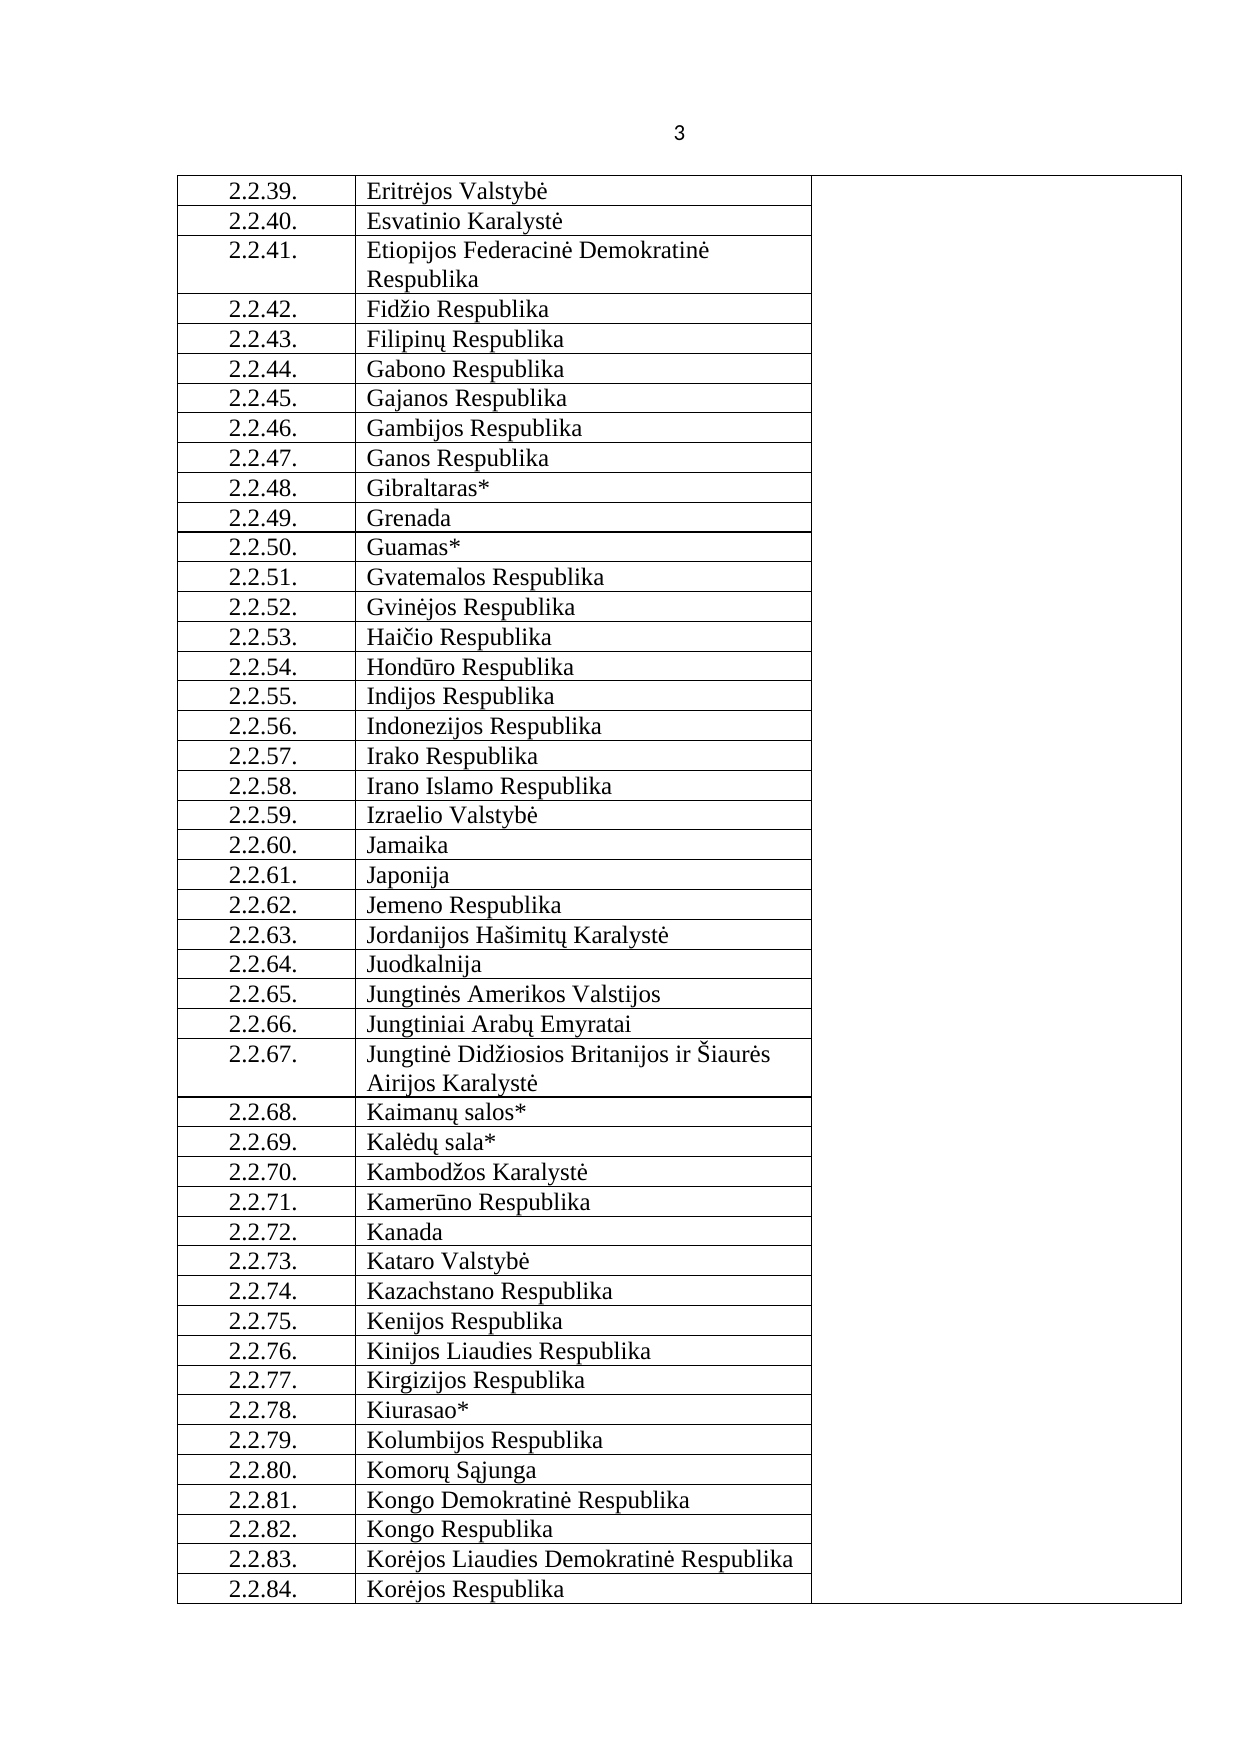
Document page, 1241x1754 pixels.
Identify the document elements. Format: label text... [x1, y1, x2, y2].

table_cell Kataro Valstybė [356, 1246, 811, 1275]
table_cell Jamaika [356, 830, 811, 859]
table_cell Gvatemalos Respublika [356, 562, 811, 591]
table_cell Japonija [356, 860, 811, 889]
table_cell 2.2.73. [178, 1246, 355, 1275]
table_cell 2.2.77. [178, 1366, 355, 1394]
table_cell 2.2.60. [178, 830, 355, 859]
table_cell Kinijos Liaudies Respublika [356, 1336, 811, 1364]
table_cell Guamas* [356, 533, 811, 561]
table_cell 2.2.54. [178, 652, 355, 680]
table_cell 2.2.53. [178, 622, 355, 651]
table_cell Gambijos Respublika [356, 413, 811, 442]
table_cell Jordanijos Hašimitų Karalystė [356, 920, 811, 948]
table_cell Haičio Respublika [356, 622, 811, 651]
table_cell Indonezijos Respublika [356, 711, 811, 740]
table_cell Kamerūno Respublika [356, 1187, 811, 1216]
table_cell Jungtinė Didžiosios Britanijos ir Šiaurės Airijos Karalystė [356, 1039, 811, 1096]
table_cell 2.2.64. [178, 950, 355, 978]
table_cell Kolumbijos Respublika [356, 1425, 811, 1454]
table_cell 2.2.48. [178, 473, 355, 502]
table_cell 2.2.66. [178, 1009, 355, 1038]
table_cell Juodkalnija [356, 950, 811, 978]
table_cell 2.2.42. [178, 294, 355, 323]
table_cell Hondūro Respublika [356, 652, 811, 680]
table_cell Kalėdų sala* [356, 1127, 811, 1156]
table_cell Izraelio Valstybė [356, 801, 811, 829]
table_cell 2.2.68. [178, 1098, 355, 1126]
table_cell Korėjos Liaudies Demokratinė Respublika [356, 1544, 811, 1573]
table_cell Fidžio Respublika [356, 294, 811, 323]
table_cell 2.2.52. [178, 592, 355, 621]
table_cell 2.2.47. [178, 443, 355, 472]
table_cell 2.2.40. [178, 206, 355, 234]
table_cell 2.2.83. [178, 1544, 355, 1573]
table_cell 2.2.72. [178, 1217, 355, 1245]
table_cell Filipinų Respublika [356, 324, 811, 353]
table_cell Etiopijos Federacinė Demokratinė Respublika [356, 236, 811, 293]
table_cell 2.2.62. [178, 890, 355, 919]
table_cell 2.2.45. [178, 384, 355, 412]
table_cell Kenijos Respublika [356, 1306, 811, 1335]
table_cell 2.2.55. [178, 681, 355, 710]
table_cell Kongo Respublika [356, 1515, 811, 1543]
table_cell 2.2.71. [178, 1187, 355, 1216]
table_cell 2.2.51. [178, 562, 355, 591]
table_cell Kirgizijos Respublika [356, 1366, 811, 1394]
table_cell 2.2.74. [178, 1276, 355, 1305]
table_cell 2.2.80. [178, 1455, 355, 1484]
table_cell Kiurasao* [356, 1395, 811, 1424]
table_cell 2.2.65. [178, 979, 355, 1008]
table_cell 2.2.46. [178, 413, 355, 442]
table_cell 2.2.82. [178, 1515, 355, 1543]
table_cell Indijos Respublika [356, 681, 811, 710]
table_cell Jungtinės Amerikos Valstijos [356, 979, 811, 1008]
table_cell Irano Islamo Respublika [356, 771, 811, 799]
table_cell Jemeno Respublika [356, 890, 811, 919]
table_cell Kanada [356, 1217, 811, 1245]
table_cell Komorų Sąjunga [356, 1455, 811, 1484]
table_cell 2.2.44. [178, 354, 355, 382]
table_cell 2.2.79. [178, 1425, 355, 1454]
table_cell Kaimanų salos* [356, 1098, 811, 1126]
table_cell Gajanos Respublika [356, 384, 811, 412]
table_cell Kambodžos Karalystė [356, 1157, 811, 1186]
table_cell Kazachstano Respublika [356, 1276, 811, 1305]
table_cell 2.2.56. [178, 711, 355, 740]
table_cell Grenada [356, 503, 811, 531]
table_cell [812, 176, 1181, 1603]
table_cell 2.2.70. [178, 1157, 355, 1186]
table_cell 2.2.76. [178, 1336, 355, 1364]
table_cell Gvinėjos Respublika [356, 592, 811, 621]
table_cell 2.2.43. [178, 324, 355, 353]
table_cell 2.2.61. [178, 860, 355, 889]
table_cell Esvatinio Karalystė [356, 206, 811, 234]
table_cell 2.2.69. [178, 1127, 355, 1156]
table_cell 2.2.57. [178, 741, 355, 770]
table_cell 2.2.67. [178, 1039, 355, 1096]
table_cell Jungtiniai Arabų Emyratai [356, 1009, 811, 1038]
table_cell Gabono Respublika [356, 354, 811, 382]
table_cell Korėjos Respublika [356, 1574, 811, 1603]
table_cell 2.2.41. [178, 236, 355, 293]
table_cell Irako Respublika [356, 741, 811, 770]
table_cell 2.2.84. [178, 1574, 355, 1603]
table_cell Gibraltaras* [356, 473, 811, 502]
table_cell 2.2.63. [178, 920, 355, 948]
table_cell 2.2.39. [178, 176, 355, 205]
table_cell Ganos Respublika [356, 443, 811, 472]
table_cell Kongo Demokratinė Respublika [356, 1485, 811, 1513]
table_cell 2.2.58. [178, 771, 355, 799]
table_cell 2.2.49. [178, 503, 355, 531]
table_cell 2.2.78. [178, 1395, 355, 1424]
table_cell Eritrėjos Valstybė [356, 176, 811, 205]
table_cell 2.2.59. [178, 801, 355, 829]
table_cell 2.2.81. [178, 1485, 355, 1513]
table_cell 2.2.75. [178, 1306, 355, 1335]
table_cell 2.2.50. [178, 533, 355, 561]
